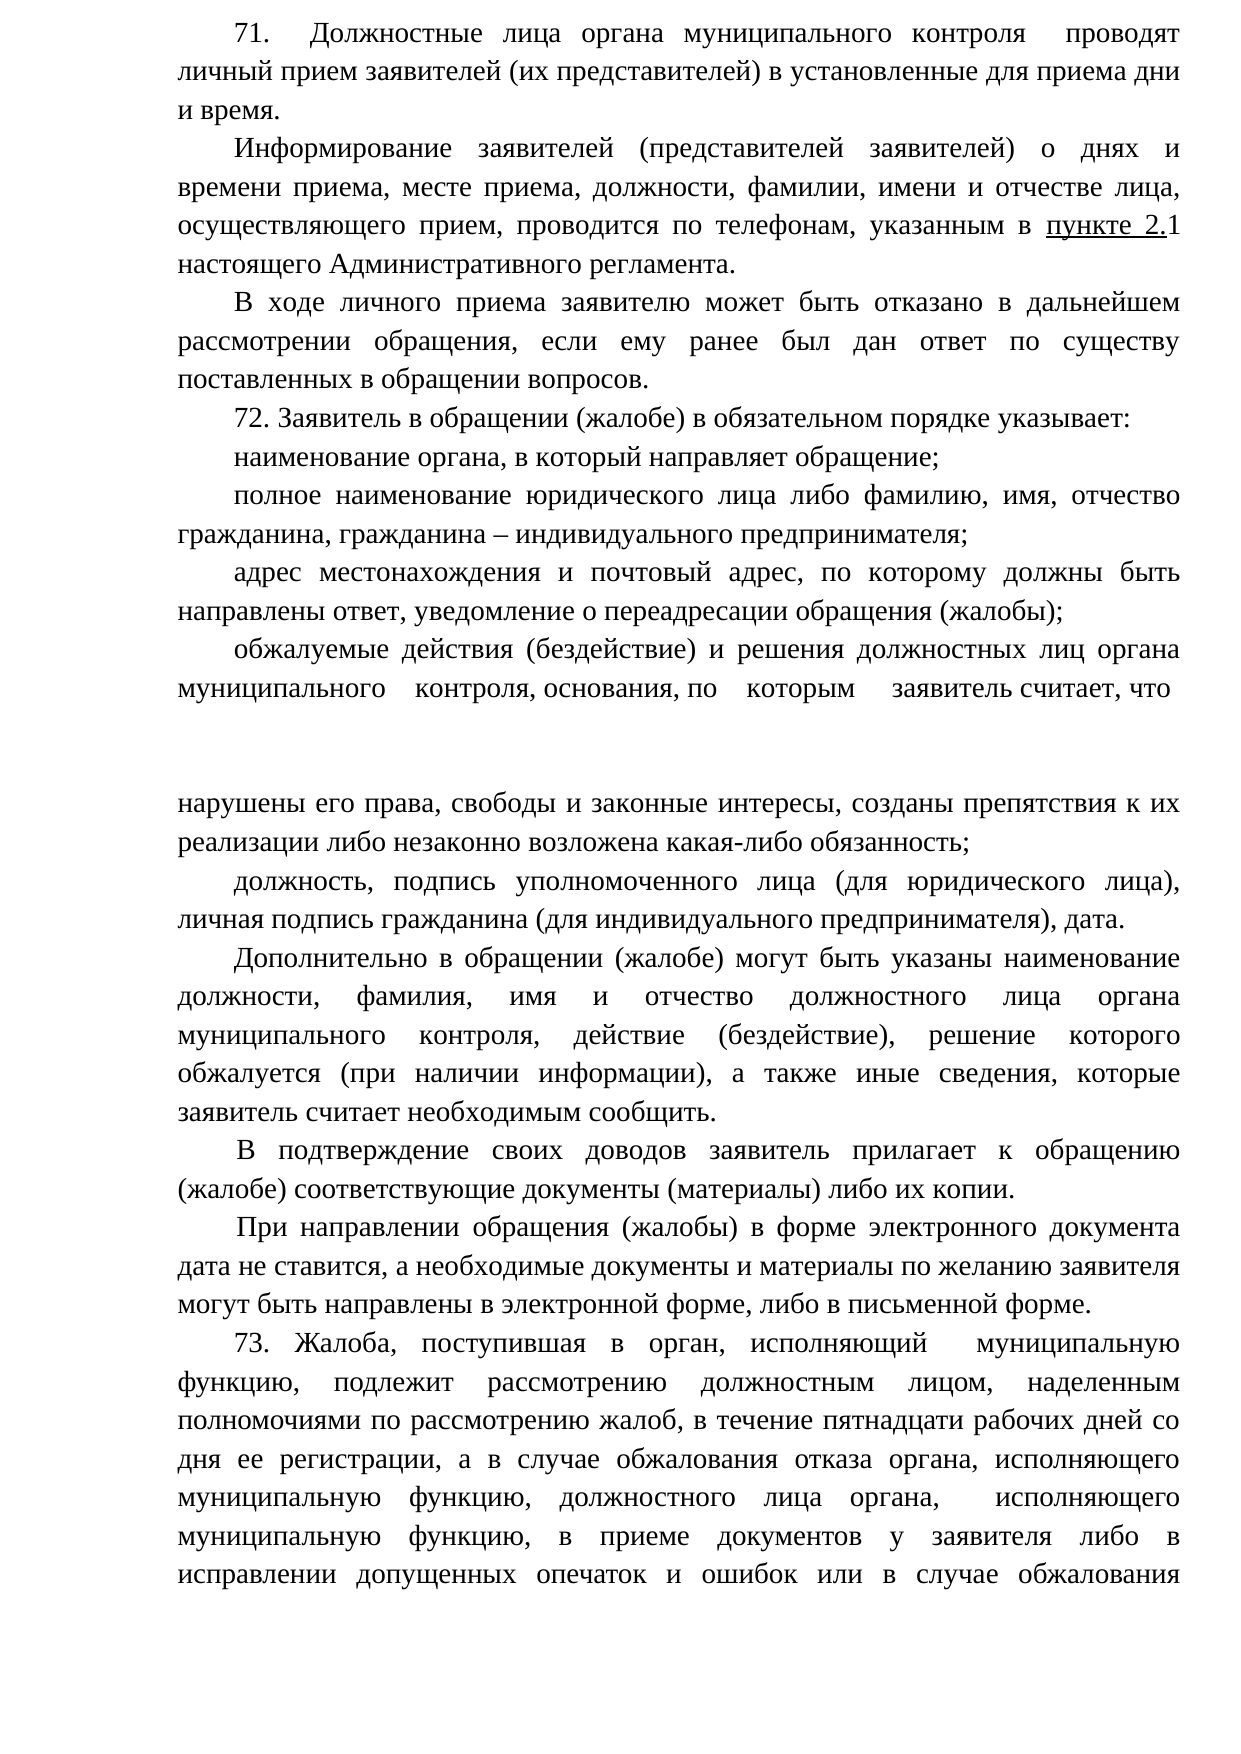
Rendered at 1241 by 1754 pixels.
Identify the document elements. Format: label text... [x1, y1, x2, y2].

text 73. Жалоба, поступившая в орган, исполняющий муниципальную функцию, подлежит рассмотрению должностным лицом, наделенным полномочиями по рассмотрению жалоб, в течение пятнадцати рабочих дней со дня ее регистрации, а в случае обжалования отказа органа, исполняющего муниципальную функцию, должностного лица органа, исполняющего муниципальную функцию, в приеме документов у заявителя либо в исправлении допущенных опечаток и ошибок или в случае обжалования [177, 1325, 1181, 1590]
text В подтверждение своих доводов заявитель прилагает к обращению (жалобе) соответствующие документы (материалы) либо их копии. [177, 1132, 1181, 1204]
text Информирование заявителей (представителей заявителей) о днях и времени приема, месте приема, должности, фамилии, имени и отчестве лица, осуществляющего прием, проводится по телефонам, указанным в пункте 2.1 настоящего Административного регламента. [177, 130, 1181, 279]
text При направлении обращения (жалобы) в форме электронного документа дата не ставится, а необходимые документы и материалы по желанию заявителя могут быть направлены в электронной форме, либо в письменной форме. [177, 1209, 1181, 1320]
text полное наименование юридического лица либо фамилию, имя, отчество гражданина, гражданина – индивидуального предпринимателя; [177, 477, 1181, 549]
text адрес местонахождения и почтовый адрес, по которому должны быть направлены ответ, уведомление о переадресации обращения (жалобы); [177, 554, 1181, 626]
text нарушены его права, свободы и законные интересы, созданы препятствия к их реализации либо незаконно возложена какая-либо обязанность; [177, 786, 1181, 858]
text Дополнительно в обращении (жалобе) могут быть указаны наименование должности, фамилия, имя и отчество должностного лица органа муниципального контроля, действие (бездействие), решение которого обжалуется (при наличии информации), а также иные сведения, которые заявитель считает необходимым сообщить. [177, 940, 1181, 1127]
text обжалуемые действия (бездействие) и решения должностных лиц органа муниципального контроля, основания, по которым заявитель считает, что [177, 631, 1181, 703]
text 71. Должностные лица органа муниципального контроля проводят личный прием заявителей (их представителей) в установленные для приема дни и время. [177, 15, 1181, 125]
text 72. Заявитель в обращении (жалобе) в обязательном порядке указывает: [177, 400, 1181, 434]
text В ходе личного приема заявителю может быть отказано в дальнейшем рассмотрении обращения, если ему ранее был дан ответ по существу поставленных в обращении вопросов. [177, 284, 1181, 395]
text наименование органа, в который направляет обращение; [177, 439, 1181, 472]
text должность, подпись уполномоченного лица (для юридического лица), личная подпись гражданина (для индивидуального предпринимателя), дата. [177, 863, 1181, 935]
